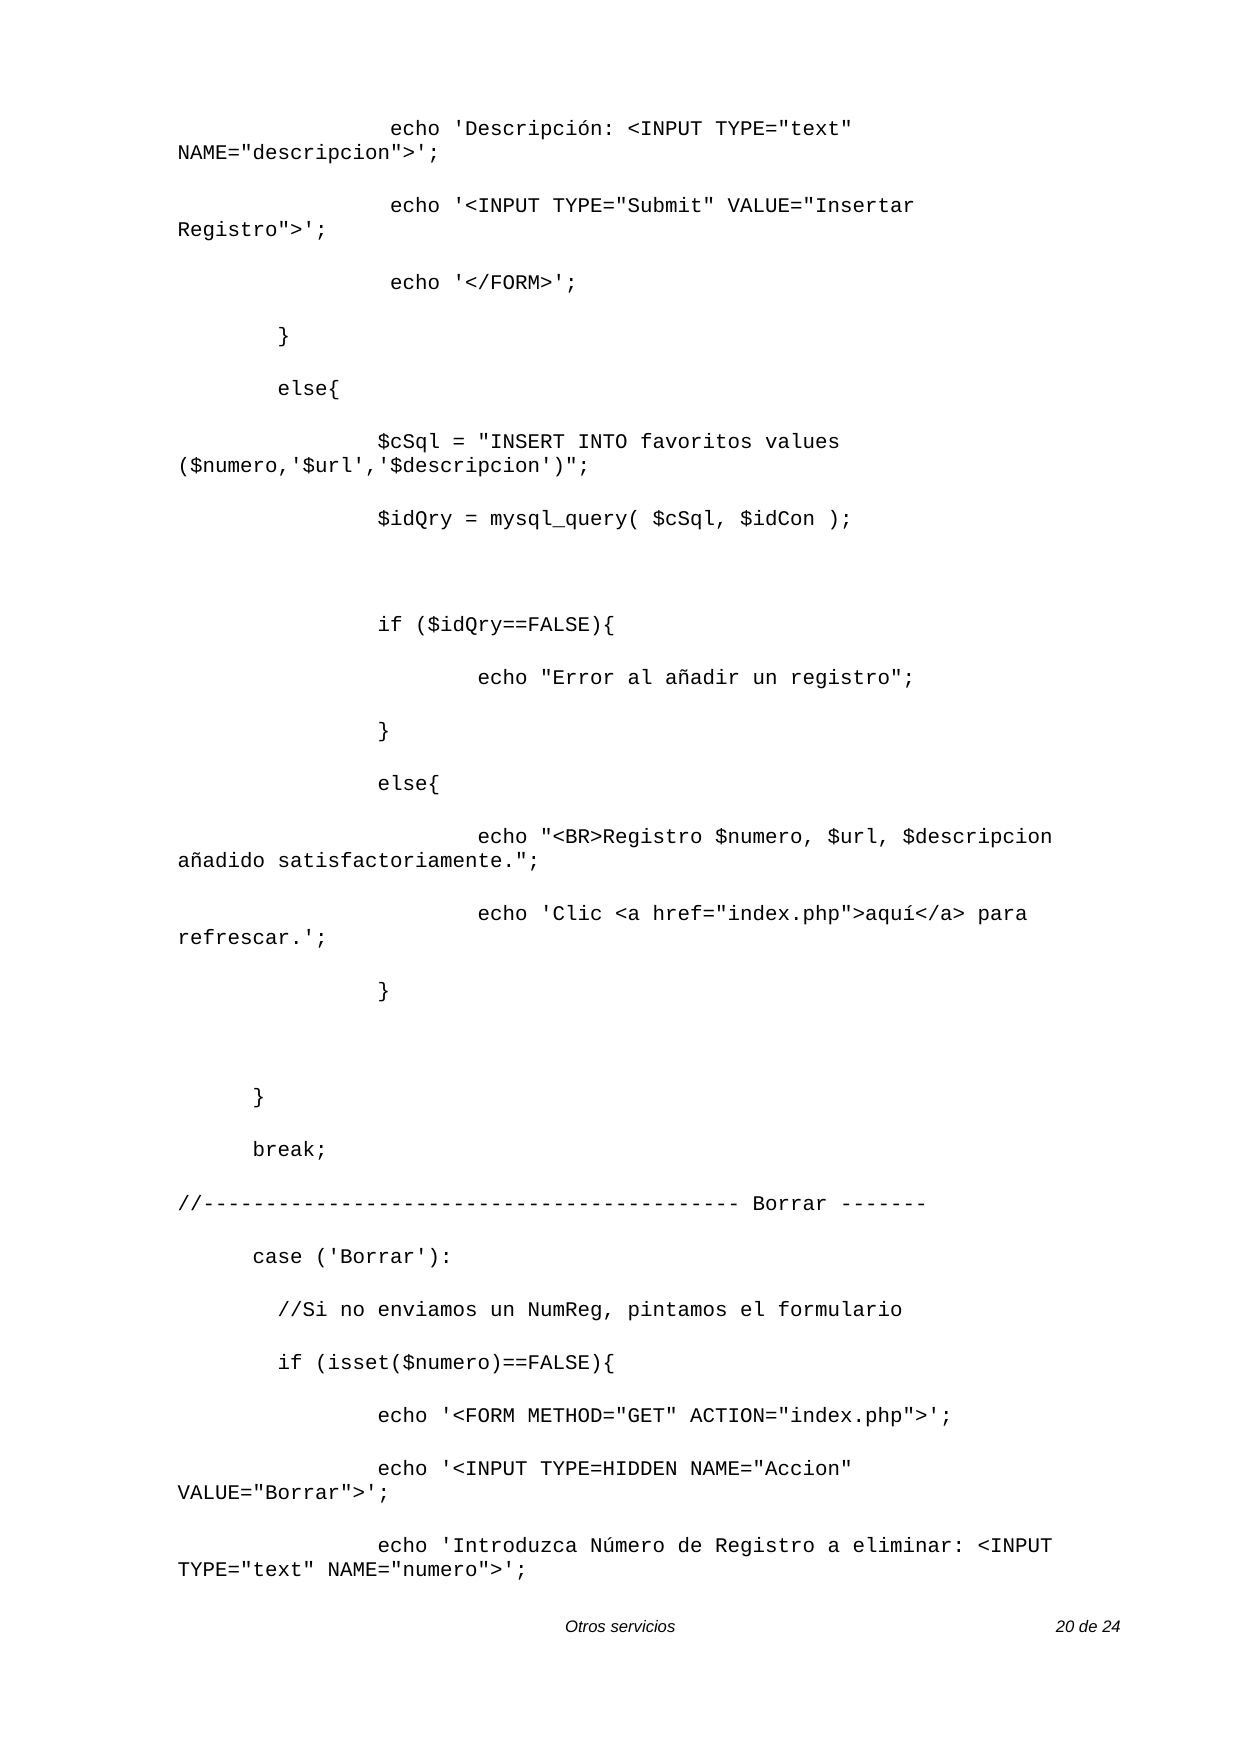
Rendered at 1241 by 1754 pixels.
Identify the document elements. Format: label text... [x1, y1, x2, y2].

text if (isset($numero)==FALSE){ [177, 1352, 1063, 1376]
text $idQry = mysql_query( $cSql, $idCon ); [177, 508, 1063, 531]
text $cSql = "INSERT INTO favoritos values ($numero,'$url','$descripcion')"; [177, 431, 1063, 478]
text echo '<INPUT TYPE=HIDDEN NAME="Accion" VALUE="Borrar">'; [177, 1458, 1063, 1506]
text if ($idQry==FALSE){ [177, 614, 1063, 638]
text } [177, 325, 1063, 348]
text echo '<FORM METHOD="GET" ACTION="index.php">'; [177, 1405, 1063, 1429]
text break; [177, 1139, 1063, 1163]
text //Si no enviamos un NumReg, pintamos el formulario [177, 1299, 1063, 1322]
text } [177, 980, 1063, 1004]
text echo '<INPUT TYPE="Submit" VALUE="Insertar Registro">'; [177, 195, 1063, 242]
text echo 'Clic <a href="index.php">aquí</a> para refrescar.'; [177, 903, 1063, 951]
text } [177, 720, 1063, 744]
text else{ [177, 378, 1063, 402]
text case ('Borrar'): [177, 1246, 1063, 1269]
text echo 'Descripción: <INPUT TYPE="text" NAME="descripcion">'; [177, 118, 1063, 165]
text echo 'Introduzca Número de Registro a eliminar: <INPUT TYPE="text" NAME="numero">'; [177, 1535, 1063, 1582]
text echo '</FORM>'; [177, 272, 1063, 295]
text else{ [177, 773, 1063, 797]
text //------------------------------------------- Borrar ------- [177, 1193, 1063, 1216]
text echo "<BR>Registro $numero, $url, $descripcion añadido satisfactoriamente."; [177, 827, 1063, 874]
text } [177, 1086, 1063, 1110]
text echo "Error al añadir un registro"; [177, 667, 1063, 691]
